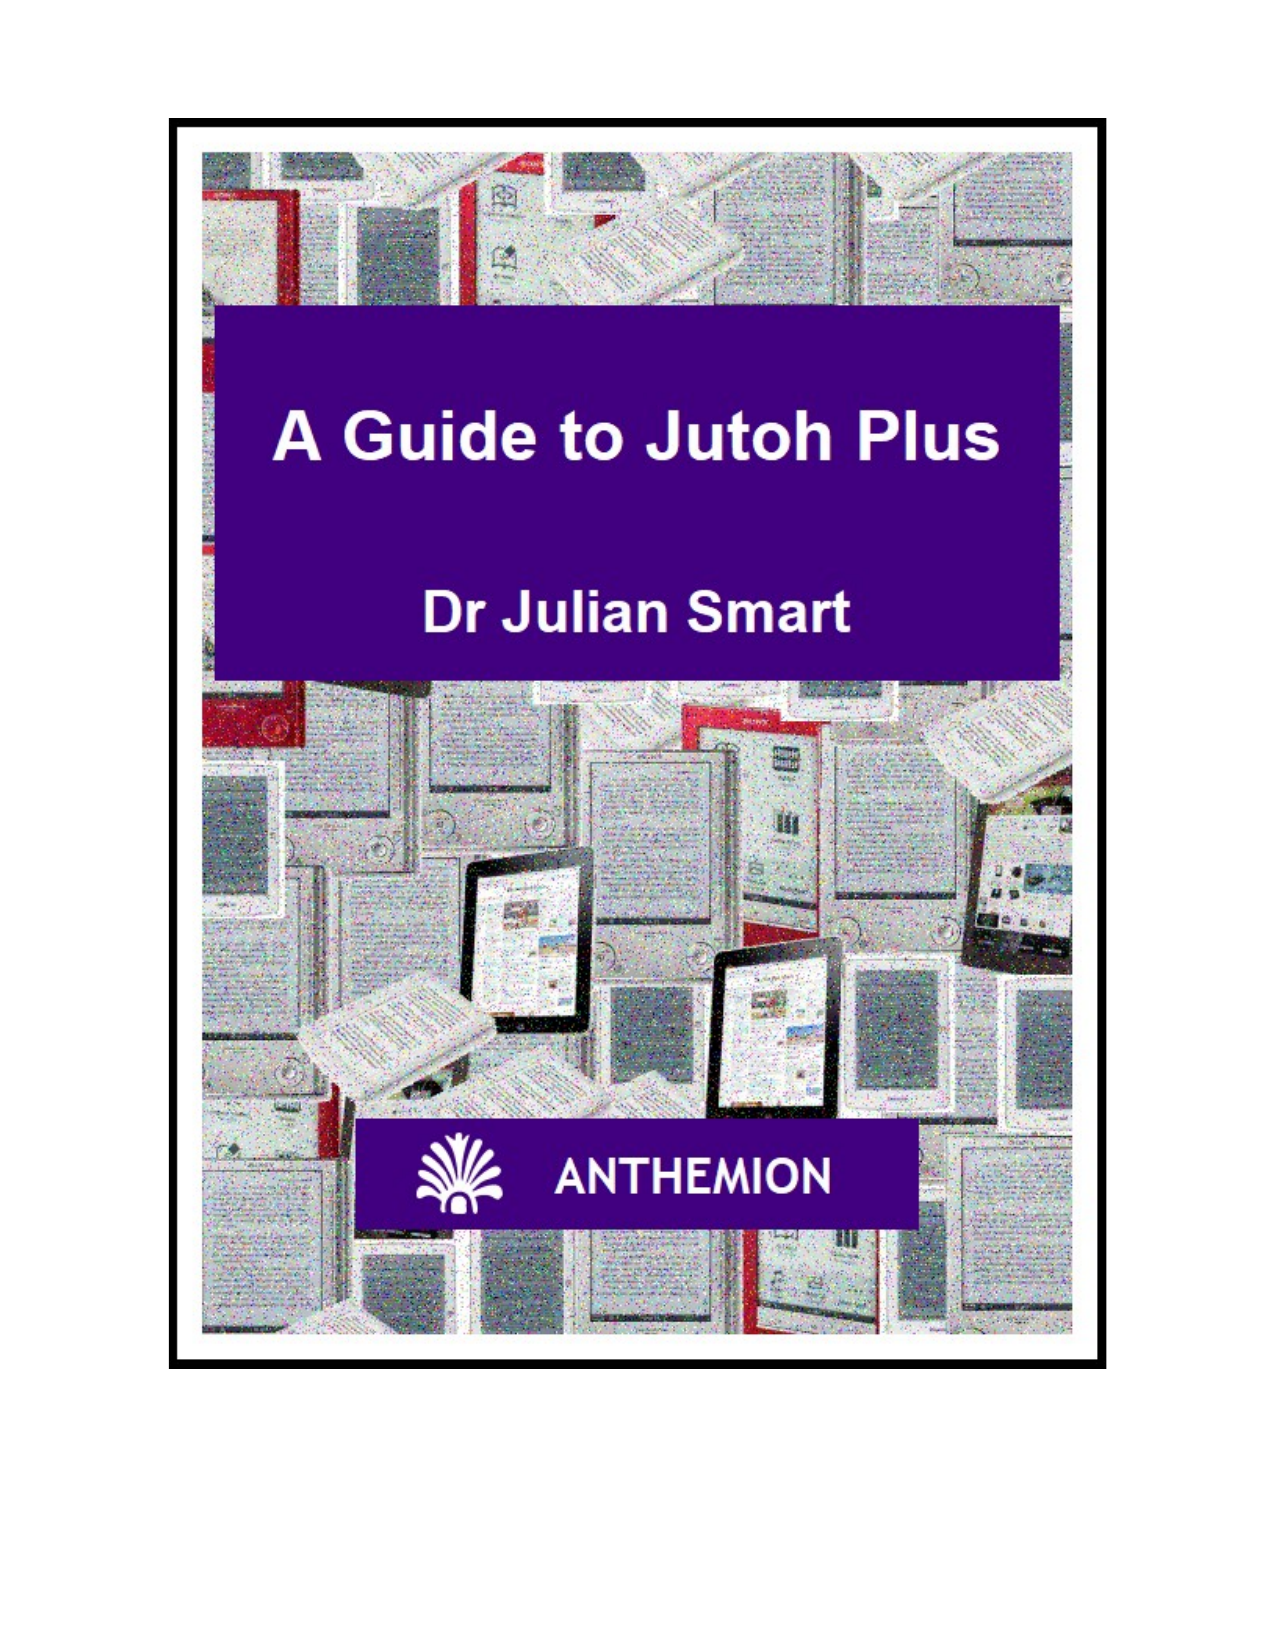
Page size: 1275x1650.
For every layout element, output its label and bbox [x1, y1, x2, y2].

picture [168, 118, 1107, 1369]
